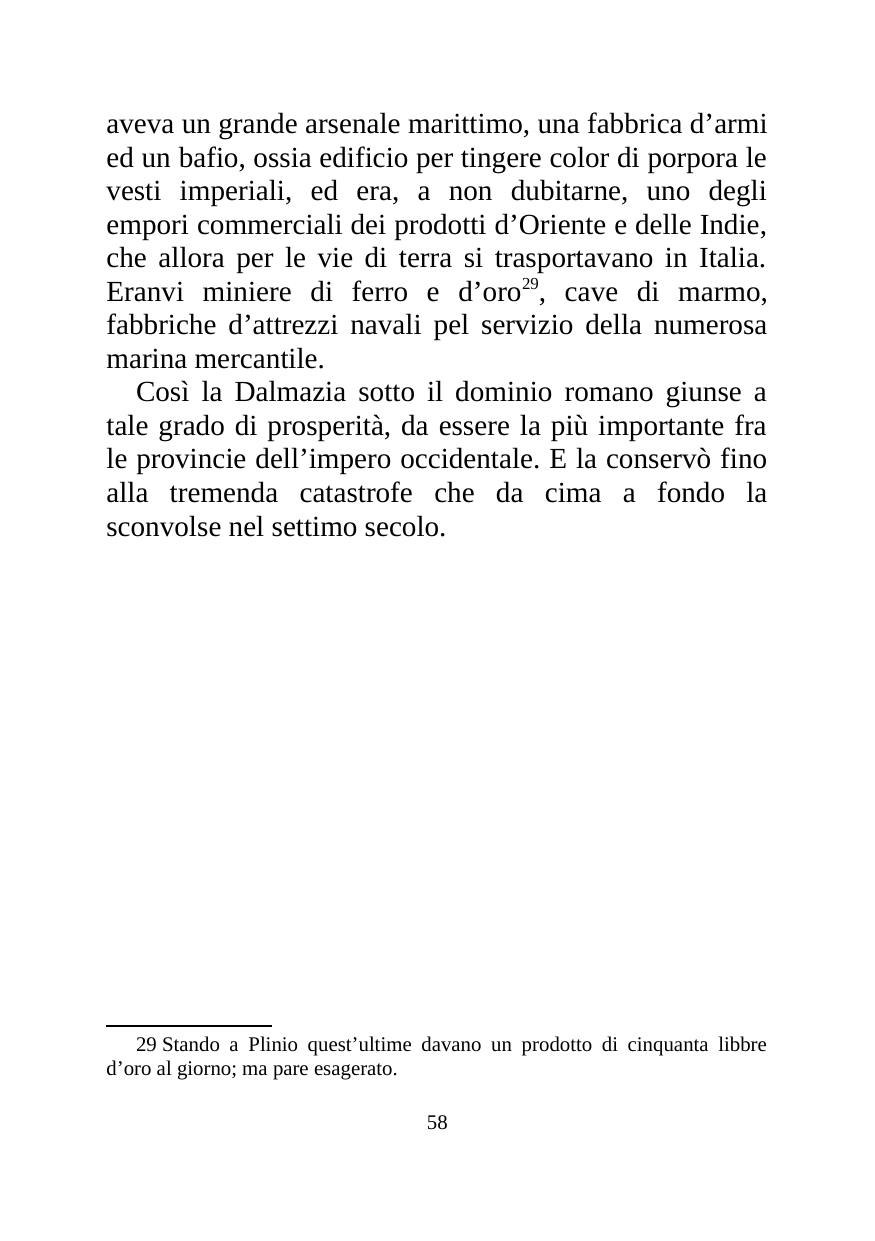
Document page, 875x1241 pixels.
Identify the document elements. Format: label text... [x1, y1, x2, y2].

text aveva un grande arsenale marittimo, una fabbrica d’armi ed un bafio, ossia edificio per tingere color di porpora le vesti imperiali, ed era, a non dubitarne, uno degli empori commerciali dei prodotti d’Oriente e delle Indie, che allora per le vie di terra si trasportavano in Italia. Eranvi miniere di ferro e d’oro, cave di marmo, fabbriche d’attrezzi navali pel servizio della numerosa marina mercantile. [106, 106, 768, 374]
text Stando a Plinio quest’ultime davano un prodotto di cinquanta libbre d’oro al giorno; ma pare esagerato. [106, 1032, 768, 1080]
text Così la Dalmazia sotto il dominio romano giunse a tale grado di prosperità, da essere la più importante fra le provincie dell’impero occidentale. E la conservò fino alla tremenda catastrofe che da cima a fondo la sconvolse nel settimo secolo. [106, 374, 768, 542]
